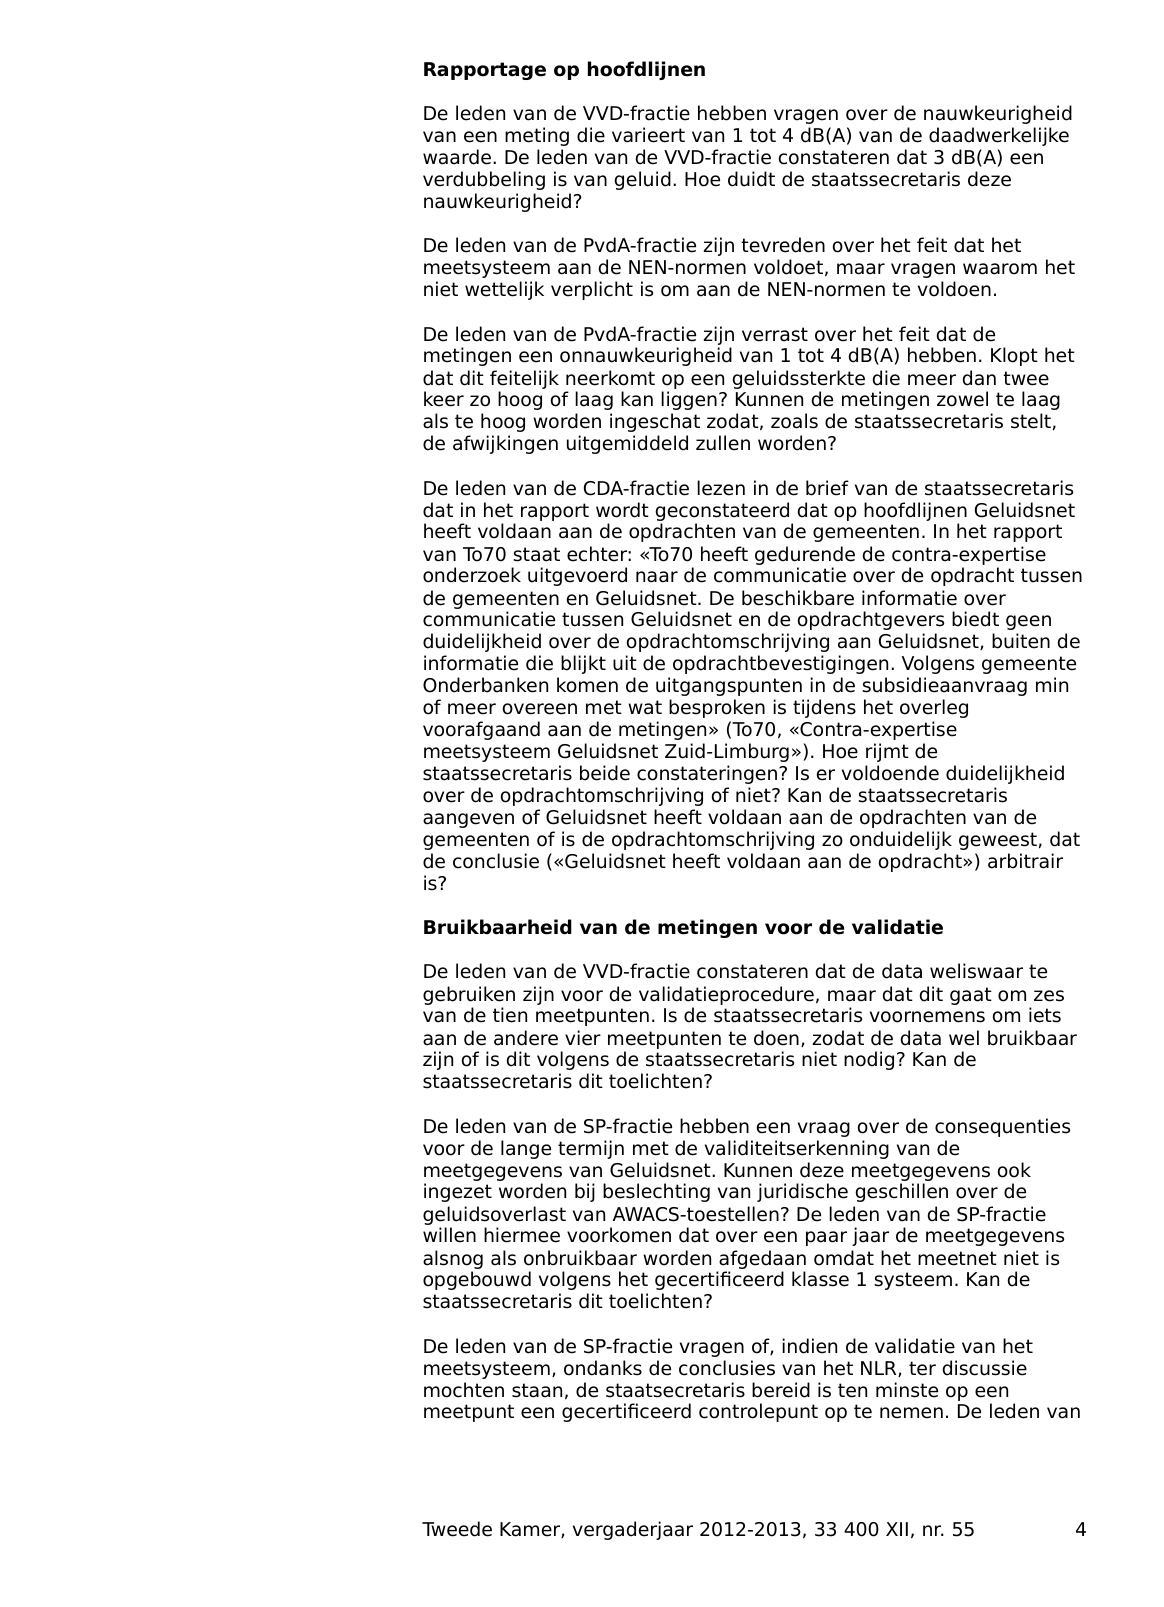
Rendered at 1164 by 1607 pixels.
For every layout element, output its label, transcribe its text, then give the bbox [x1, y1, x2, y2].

text De leden van de SP-fractie hebben een vraag over de consequenties voor de lange termijn met de validiteitserkenning van de meetgegevens van Geluidsnet. Kunnen deze meetgegevens ook ingezet worden bij beslechting van juridische geschillen over de geluidsoverlast van AWACS-toestellen? De leden van de SP-fractie willen hiermee voorkomen dat over een paar jaar de meetgegevens alsnog als onbruikbaar worden afgedaan omdat het meetnet niet is opgebouwd volgens het gecertificeerd klasse 1 systeem. Kan de staatssecretaris dit toelichten? [422, 1116, 1087, 1313]
text De leden van de PvdA-fractie zijn verrast over het feit dat de metingen een onnauwkeurigheid van 1 tot 4 dB(A) hebben. Klopt het dat dit feitelijk neerkomt op een geluidssterkte die meer dan twee keer zo hoog of laag kan liggen? Kunnen de metingen zowel te laag als te hoog worden ingeschat zodat, zoals de staatssecretaris stelt, de afwijkingen uitgemiddeld zullen worden? [422, 323, 1087, 455]
text De leden van de SP-fractie vragen of, indien de validatie van het meetsysteem, ondanks de conclusies van het NLR, ter discussie mochten staan, de staatsecretaris bereid is ten minste op een meetpunt een gecertificeerd controlepunt op te nemen. De leden van [422, 1336, 1087, 1423]
text De leden van de CDA-fractie lezen in de brief van de staatssecretaris dat in het rapport wordt geconstateerd dat op hoofdlijnen Geluidsnet heeft voldaan aan de opdrachten van de gemeenten. In het rapport van To70 staat echter: «To70 heeft gedurende de contra-expertise onderzoek uitgevoerd naar de communicatie over de opdracht tussen de gemeenten en Geluidsnet. De beschikbare informatie over communicatie tussen Geluidsnet en de opdrachtgevers biedt geen duidelijkheid over de opdrachtomschrijving aan Geluidsnet, buiten de informatie die blijkt uit de opdrachtbevestigingen. Volgens gemeente Onderbanken komen de uitgangspunten in de subsidieaanvraag min of meer overeen met wat besproken is tijdens het overleg voorafgaand aan de metingen» (To70, «Contra-expertise meetsysteem Geluidsnet Zuid-Limburg»). Hoe rijmt de staatssecretaris beide constateringen? Is er voldoende duidelijkheid over de opdrachtomschrijving of niet? Kan de staatssecretaris aangeven of Geluidsnet heeft voldaan aan de opdrachten van de gemeenten of is de opdrachtomschrijving zo onduidelijk geweest, dat de conclusie («Geluidsnet heeft voldaan aan de opdracht») arbitrair is? [422, 477, 1087, 895]
text De leden van de VVD-fractie constateren dat de data weliswaar te gebruiken zijn voor de validatieprocedure, maar dat dit gaat om zes van de tien meetpunten. Is de staatssecretaris voornemens om iets aan de andere vier meetpunten te doen, zodat de data wel bruikbaar zijn of is dit volgens de staatssecretaris niet nodig? Kan de staatssecretaris dit toelichten? [422, 961, 1087, 1093]
text De leden van de PvdA-fractie zijn tevreden over het feit dat het meetsysteem aan de NEN-normen voldoet, maar vragen waarom het niet wettelijk verplicht is om aan de NEN-normen te voldoen. [422, 235, 1087, 301]
text De leden van de VVD-fractie hebben vragen over de nauwkeurigheid van een meting die varieert van 1 tot 4 dB(A) van de daadwerkelijke waarde. De leden van de VVD-fractie constateren dat 3 dB(A) een verdubbeling is van geluid. Hoe duidt de staatssecretaris deze nauwkeurigheid? [422, 103, 1087, 213]
subtitle Bruikbaarheid van de metingen voor de validatie [422, 917, 1087, 939]
subtitle Rapportage op hoofdlijnen [422, 59, 1087, 81]
